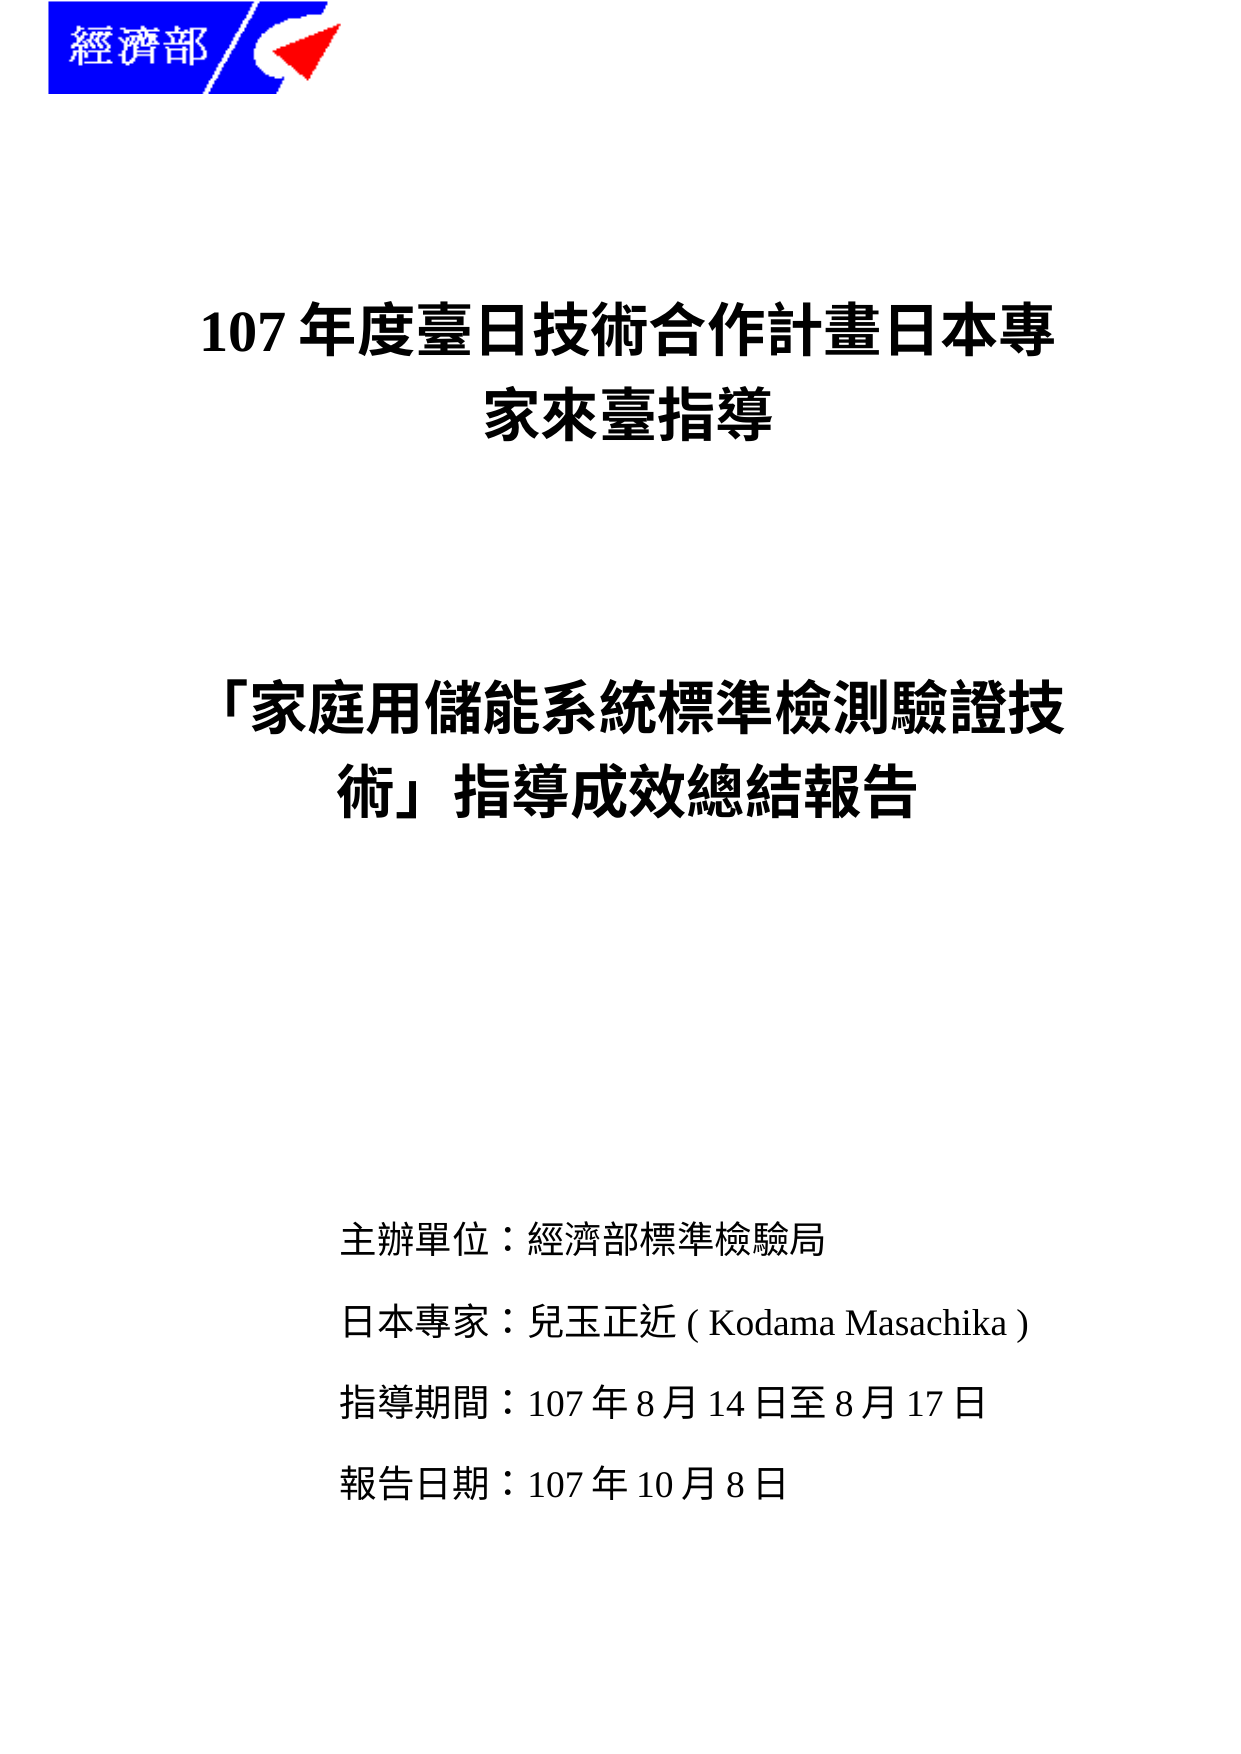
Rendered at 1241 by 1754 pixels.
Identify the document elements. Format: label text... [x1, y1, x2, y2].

text 「家庭用儲能系統標準檢測驗證技術」指導成效總結報告 [187, 661, 1069, 830]
text 指導期間：107年8月14日至8月17日 [337, 1373, 1069, 1427]
text 日本專家：兒玉正近 ( Kodama Masachika ) [337, 1291, 1069, 1346]
text 主辦單位：經濟部標準檢驗局 [337, 1210, 1069, 1264]
text 107年度臺日技術合作計畫日本專家來臺指導 [187, 284, 1069, 453]
text 報告日期：107年10月8日 [337, 1454, 1069, 1508]
